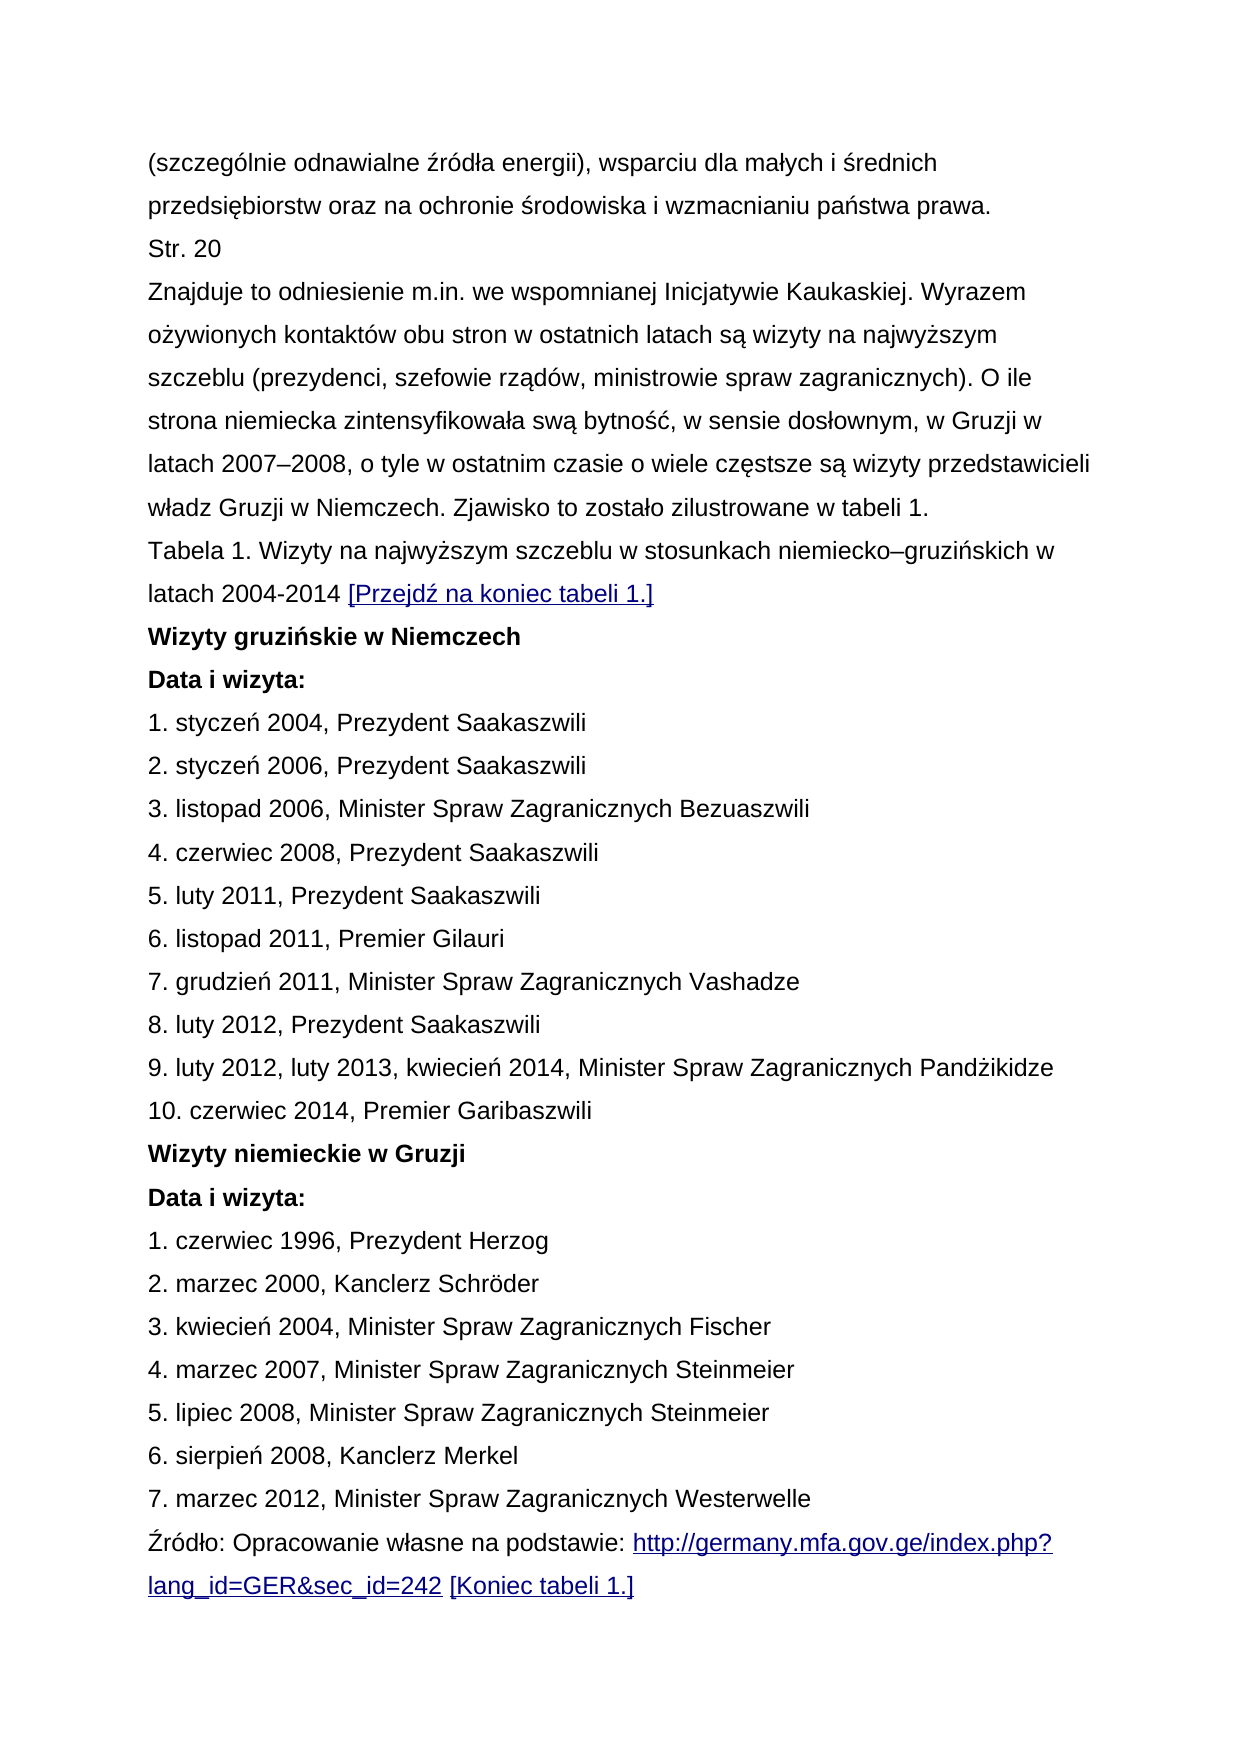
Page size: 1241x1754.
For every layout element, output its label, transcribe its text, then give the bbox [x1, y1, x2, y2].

text 5. luty 2011, Prezydent Saakaszwili [148, 881, 1093, 909]
text (szczególnie odnawialne źródła energii), wsparciu dla małych i średnich przedsiębiorstw oraz na ochronie środowiska i wzmacnianiu państwa prawa. [148, 148, 1093, 219]
text Wizyty niemieckie w Gruzji [148, 1139, 1093, 1168]
text 7. marzec 2012, Minister Spraw Zagranicznych Westerwelle [148, 1484, 1093, 1513]
text 2. styczeń 2006, Prezydent Saakaszwili [148, 751, 1093, 780]
text 7. grudzień 2011, Minister Spraw Zagranicznych Vashadze [148, 967, 1093, 996]
text 2. marzec 2000, Kanclerz Schröder [148, 1269, 1093, 1298]
text 1. czerwiec 1996, Prezydent Herzog [148, 1226, 1093, 1254]
text 4. czerwiec 2008, Prezydent Saakaszwili [148, 838, 1093, 866]
text 10. czerwiec 2014, Premier Garibaszwili [148, 1096, 1093, 1125]
text 3. listopad 2006, Minister Spraw Zagranicznych Bezuaszwili [148, 794, 1093, 823]
text 5. lipiec 2008, Minister Spraw Zagranicznych Steinmeier [148, 1398, 1093, 1427]
text Data i wizyta: [148, 1183, 1093, 1211]
text Tabela 1. Wizyty na najwyższym szczeblu w stosunkach niemiecko–gruzińskich w latach 2004-2014 [Przejdź na koniec tabeli 1.] [148, 536, 1093, 608]
text Wizyty gruzińskie w Niemczech [148, 622, 1093, 651]
text 9. luty 2012, luty 2013, kwiecień 2014, Minister Spraw Zagranicznych Pandżikidze [148, 1053, 1093, 1082]
text 4. marzec 2007, Minister Spraw Zagranicznych Steinmeier [148, 1355, 1093, 1384]
text 3. kwiecień 2004, Minister Spraw Zagranicznych Fischer [148, 1312, 1093, 1341]
text 8. luty 2012, Prezydent Saakaszwili [148, 1010, 1093, 1039]
text 1. styczeń 2004, Prezydent Saakaszwili [148, 708, 1093, 737]
text Str. 20 [148, 234, 1093, 263]
text Źródło: Opracowanie własne na podstawie: http://germany.mfa.gov.ge/index.php?lang_id=GER&sec_id=242 [Koniec tabeli 1.] [148, 1528, 1093, 1599]
text 6. listopad 2011, Premier Gilauri [148, 924, 1093, 953]
text Znajduje to odniesienie m.in. we wspomnianej Inicjatywie Kaukaskiej. Wyrazem ożywionych kontaktów obu stron w ostatnich latach są wizyty na najwyższym szczeblu (prezydenci, szefowie rządów, ministrowie spraw zagranicznych). O ile strona niemiecka zintensyfikowała swą bytność, w sensie dosłownym, w Gruzji w latach 2007–2008, o tyle w ostatnim czasie o wiele częstsze są wizyty przedstawicieli władz Gruzji w Niemczech. Zjawisko to zostało zilustrowane w tabeli 1. [148, 277, 1093, 521]
text Data i wizyta: [148, 665, 1093, 694]
text 6. sierpień 2008, Kanclerz Merkel [148, 1441, 1093, 1470]
